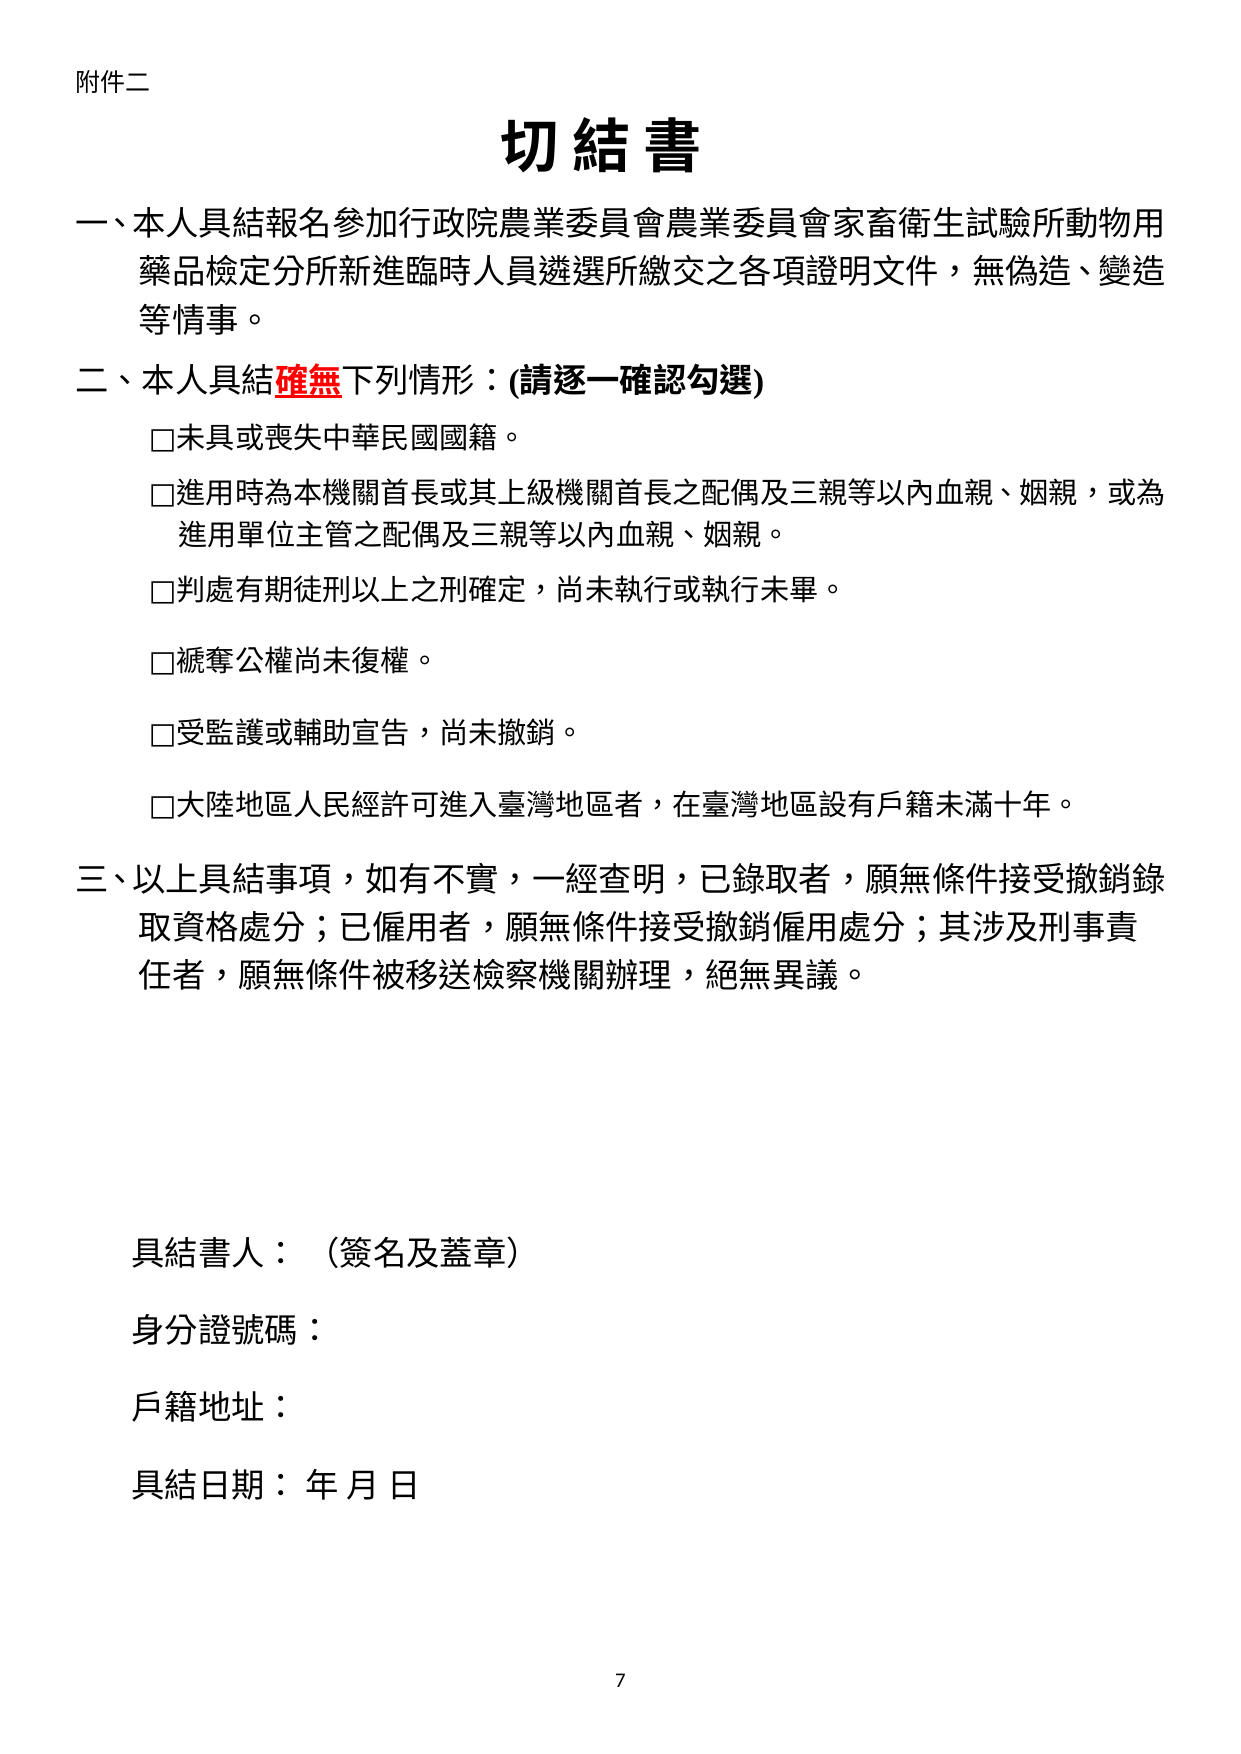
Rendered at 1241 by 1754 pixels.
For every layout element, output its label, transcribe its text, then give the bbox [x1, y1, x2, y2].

text □未具或喪失中華民國國籍。 [75, 414, 1165, 457]
text 切 結 書 [300, 100, 902, 184]
text 具結日期： 年 月 日 [131, 1458, 959, 1507]
text □受監護或輔助宣告，尚未撤銷。 [75, 709, 1165, 752]
text □大陸地區人民經許可進入臺灣地區者，在臺灣地區設有戶籍未滿十年。 [149, 781, 1165, 823]
text [61, 55, 171, 106]
text 戶籍地址： [131, 1381, 959, 1429]
text 具結書人： （簽名及蓋章） [131, 1226, 1015, 1274]
text 一、本人具結報名參加行政院農業委員會農業委員會家畜衛生試驗所動物用藥品檢定分所新進臨時人員遴選所繳交之各項證明文件，無偽造、變造等情事。 [75, 197, 1165, 342]
text □褫奪公權尚未復權。 [75, 638, 1165, 680]
text 身分證號碼： [131, 1304, 959, 1352]
text 附件二 [76, 62, 156, 99]
text 三、以上具結事項，如有不實，一經查明，已錄取者，願無條件接受撤銷錄取資格處分；已僱用者，願無條件接受撤銷僱用處分；其涉及刑事責任者，願無條件被移送檢察機關辦理，絕無異議。 [75, 853, 1165, 997]
text □判處有期徒刑以上之刑確定，尚未執行或執行未畢。 [75, 566, 1165, 609]
text 二、本人具結確無下列情形：(請逐一確認勾選) [75, 354, 1165, 402]
text □進用時為本機關首長或其上級機關首長之配偶及三親等以內血親、姻親，或為進用單位主管之配偶及三親等以內血親、姻親。 [149, 469, 1165, 554]
